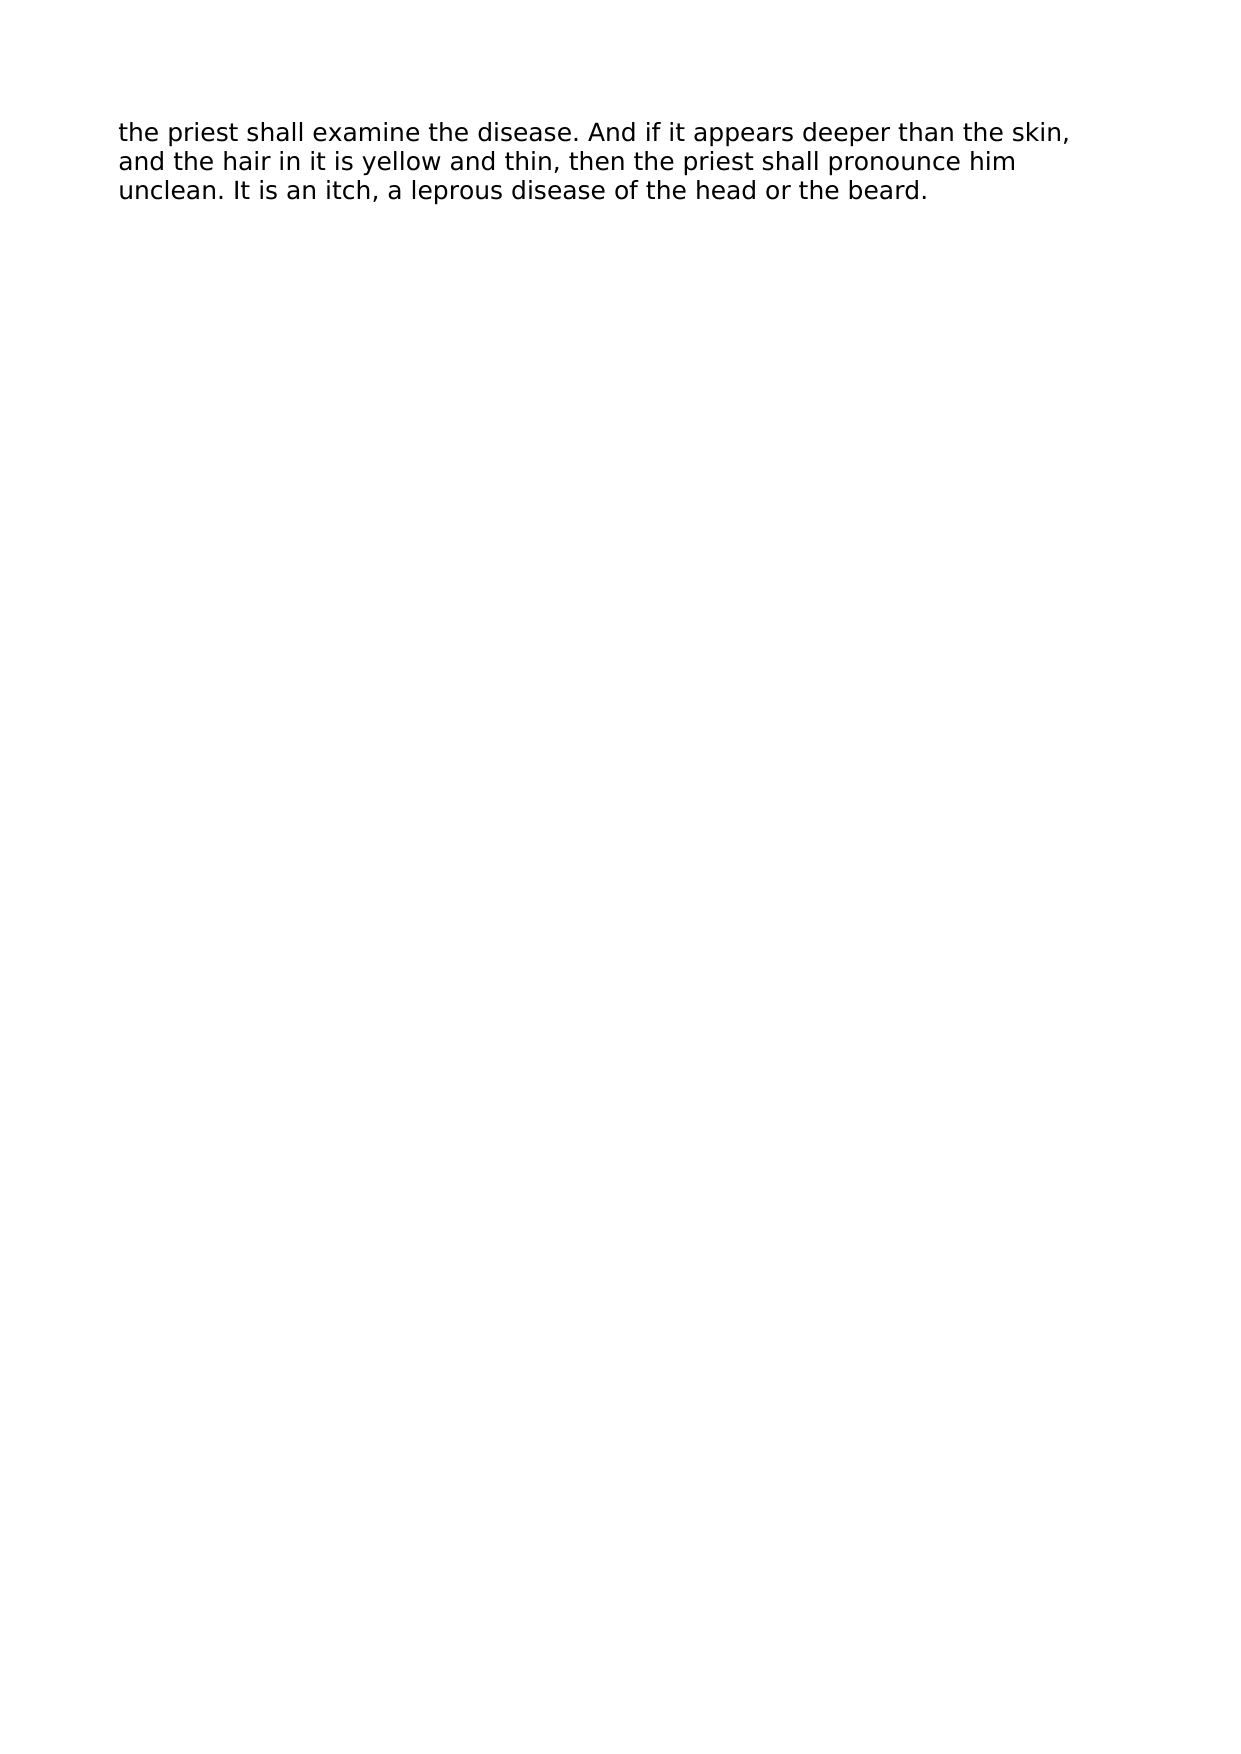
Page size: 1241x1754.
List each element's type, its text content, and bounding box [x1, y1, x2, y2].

text the priest shall examine the disease. And if it appears deeper than the skin, and the hair in it is yellow and thin, then the priest shall pronounce him unclean. It is an itch, a leprous disease of the head or the beard. [118, 118, 1122, 206]
